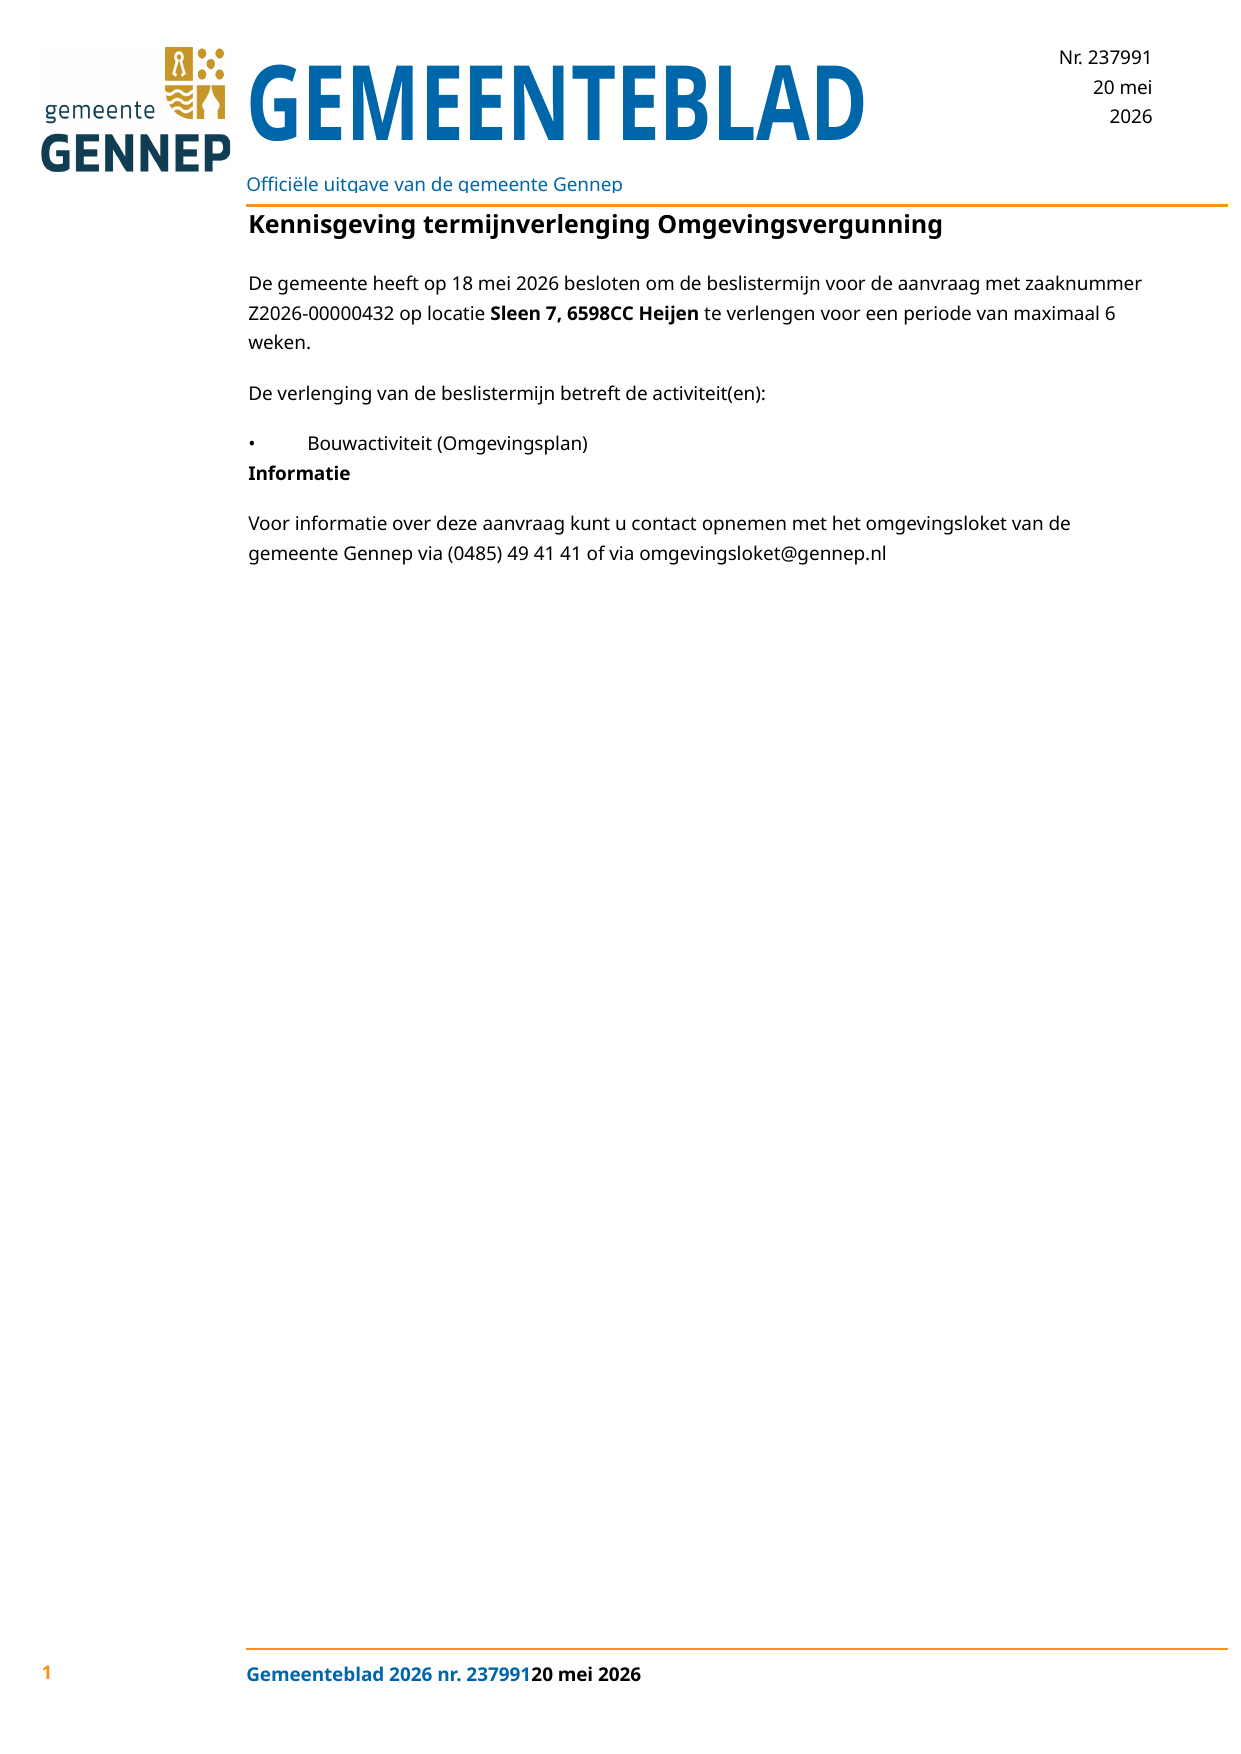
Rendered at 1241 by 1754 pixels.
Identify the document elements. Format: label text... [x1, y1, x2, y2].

picture [41, 47, 231, 172]
text Informatie [248, 460, 1152, 486]
text Voor informatie over deze aanvraag kunt u contact opnemen met het omgevingsloket van de gemeente Gennep via (0485) 49 41 41 of via omgevingsloket@gennep.nl [248, 510, 1152, 566]
list Bouwactiviteit (Omgevingsplan) [248, 430, 1152, 456]
text Kennisgeving termijnverlenging Omgevingsvergunning [248, 207, 1152, 241]
text De gemeente heeft op 18 mei 2026 besloten om de beslistermijn voor de aanvraag met zaaknummer Z2026-00000432 op locatie Sleen 7, 6598CC Heijen te verlengen voor een periode van maximaal 6 weken. [248, 270, 1152, 355]
text De verlenging van de beslistermijn betreft de activiteit(en): [248, 380, 1152, 406]
